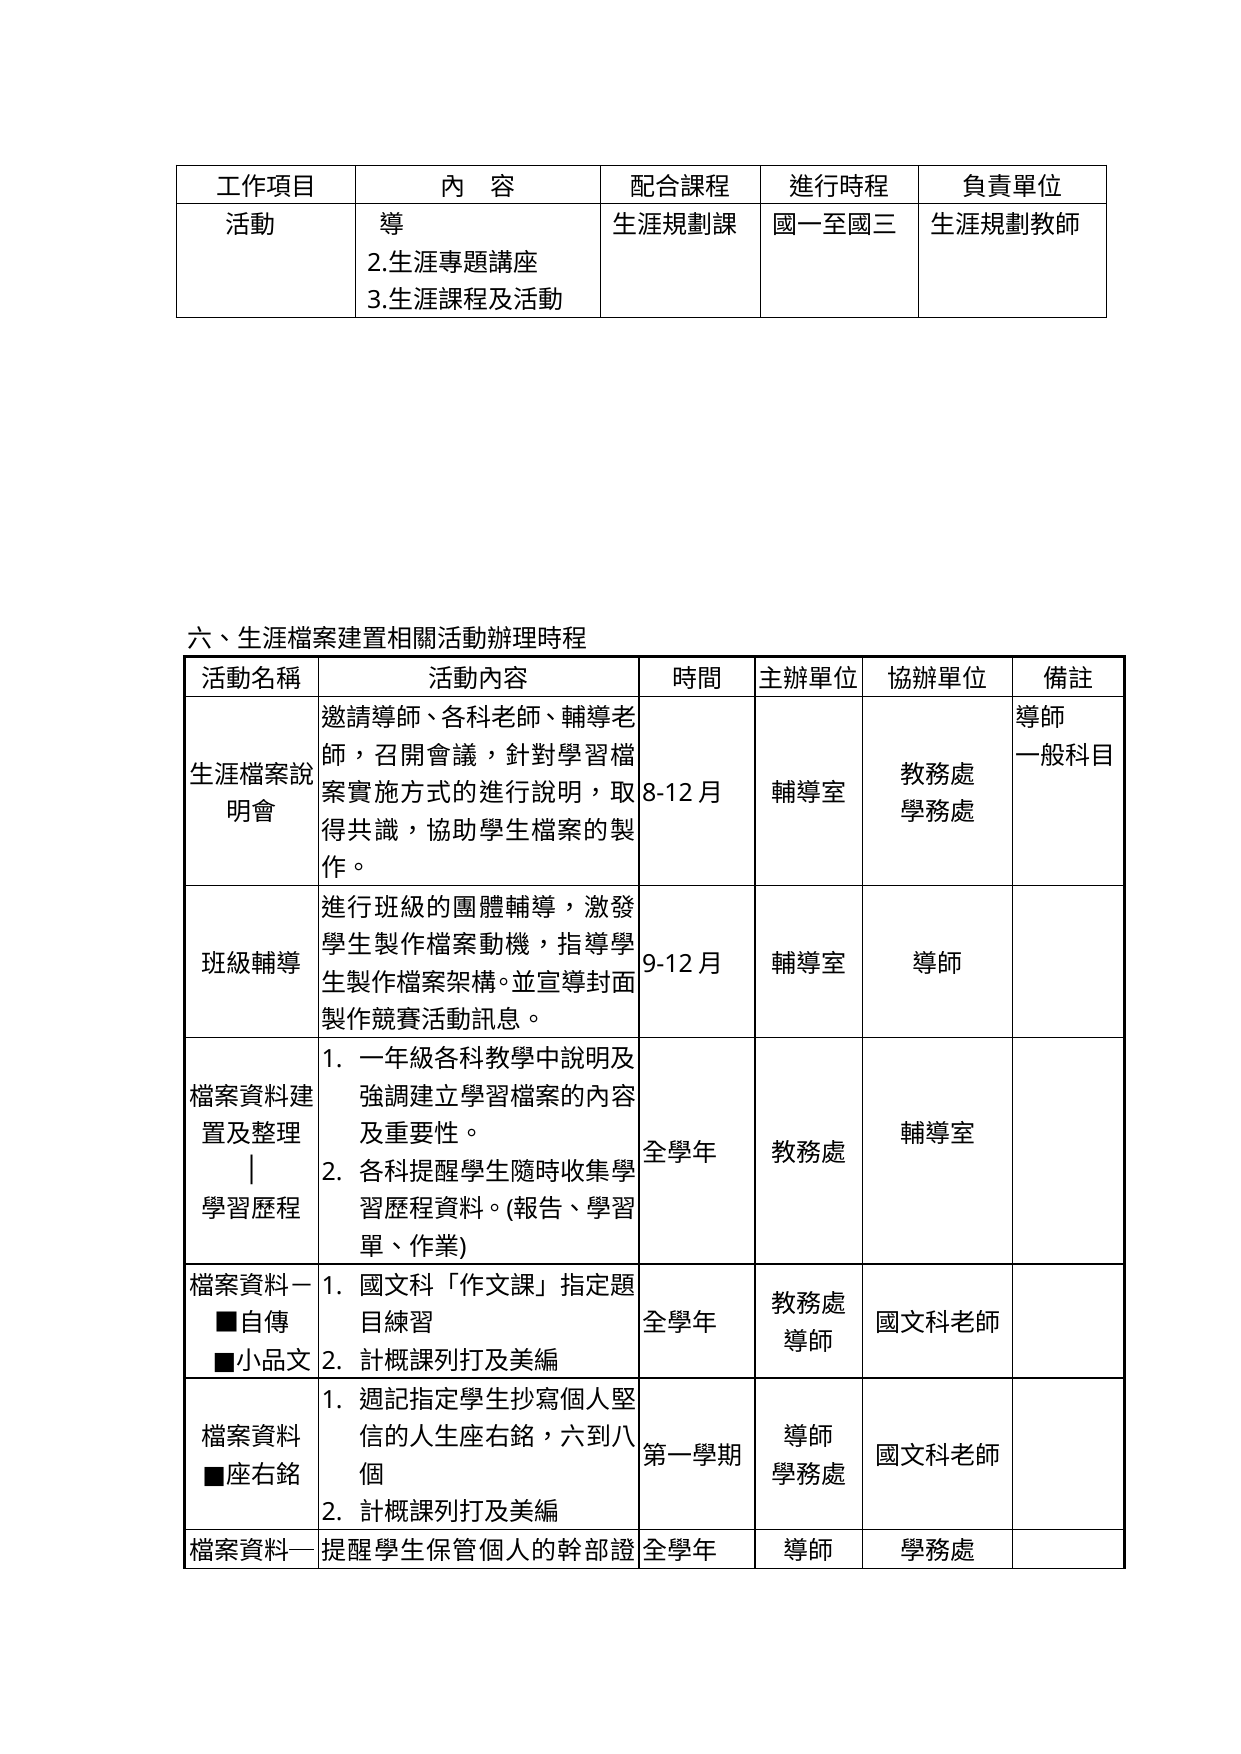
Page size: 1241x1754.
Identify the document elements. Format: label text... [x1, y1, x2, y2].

table_cell 教務處 導師 [756, 1265, 862, 1377]
table_cell 檔案資料－■自傳 ■小品文 [186, 1265, 318, 1377]
table_header 內 容 [356, 166, 600, 203]
table_cell 8-12月 [640, 697, 754, 885]
table_cell 教務處 學務處 [863, 697, 1012, 885]
table_cell 國一至國三 [761, 204, 918, 317]
table_cell 班級輔導 [186, 886, 318, 1036]
table_header 進行時程 [761, 166, 918, 203]
table_cell 國文科老師 [863, 1379, 1012, 1528]
table_header 協辦單位 [863, 658, 1012, 696]
table_cell 導師 學務處 [756, 1379, 862, 1528]
table_header 負責單位 [919, 166, 1106, 203]
table_cell [1013, 886, 1123, 1036]
table_cell 生涯檔案說明會 [186, 697, 318, 885]
table_cell 9-12月 [640, 886, 754, 1036]
table_cell [1013, 1530, 1123, 1568]
table_cell 導師 [863, 886, 1012, 1036]
table_cell 進行班級的團體輔導，激發學生製作檔案動機，指導學生製作檔案架構。並宣導封面製作競賽活動訊息。 [319, 886, 638, 1036]
table_cell [1013, 1379, 1123, 1528]
table_header 主辦單位 [756, 658, 862, 696]
table_header 活動內容 [319, 658, 638, 696]
table_cell 全學年 [640, 1530, 754, 1568]
text 六、生涯檔案建置相關活動辦理時程 [187, 618, 1053, 655]
table_cell 導師 一般科目 [1013, 697, 1123, 885]
table_cell 輔導室 [756, 697, 862, 885]
table_cell 國文科「作文課」指定題目練習 計概課列打及美編 [319, 1265, 638, 1377]
table_cell [1013, 1038, 1123, 1263]
table_cell 全學年 [640, 1038, 754, 1263]
table_cell 導師 [756, 1530, 862, 1568]
table_cell 導 2.生涯專題講座 3.生涯課程及活動 [356, 204, 600, 317]
table_cell 邀請導師、各科老師、輔導老師，召開會議，針對學習檔案實施方式的進行說明，取得共識，協助學生檔案的製作。 [319, 697, 638, 885]
table_cell 全學年 [640, 1265, 754, 1377]
table_cell 輔導室 [863, 1038, 1012, 1263]
table_cell 教務處 [756, 1038, 862, 1263]
table_cell 學務處 [863, 1530, 1012, 1568]
table_cell 週記指定學生抄寫個人堅信的人生座右銘，六到八個 計概課列打及美編 [319, 1379, 638, 1528]
table_cell 檔案資料建置及整理 │ 學習歷程 [186, 1038, 318, 1263]
table_header 時間 [640, 658, 754, 696]
table_cell 國文科老師 [863, 1265, 1012, 1377]
table_cell 活動 [177, 204, 355, 317]
table_cell 生涯規劃課 [601, 204, 760, 317]
table_cell 生涯規劃教師 [919, 204, 1106, 317]
table_cell 一年級各科教學中說明及強調建立學習檔案的內容及重要性。 各科提醒學生隨時收集學習歷程資料。(報告、學習單、作業) [319, 1038, 638, 1263]
table_cell 輔導室 [756, 886, 862, 1036]
table_cell 第一學期 [640, 1379, 754, 1528]
table_header 備註 [1013, 658, 1123, 696]
table_header 工作項目 [177, 166, 355, 203]
table_cell 提醒學生保管個人的幹部證 [319, 1530, 638, 1568]
table_cell [1013, 1265, 1123, 1377]
table_cell 檔案資料 ■座右銘 [186, 1379, 318, 1528]
table_header 活動名稱 [186, 658, 318, 696]
table_header 配合課程 [601, 166, 760, 203]
table_cell 檔案資料─ [186, 1530, 318, 1568]
